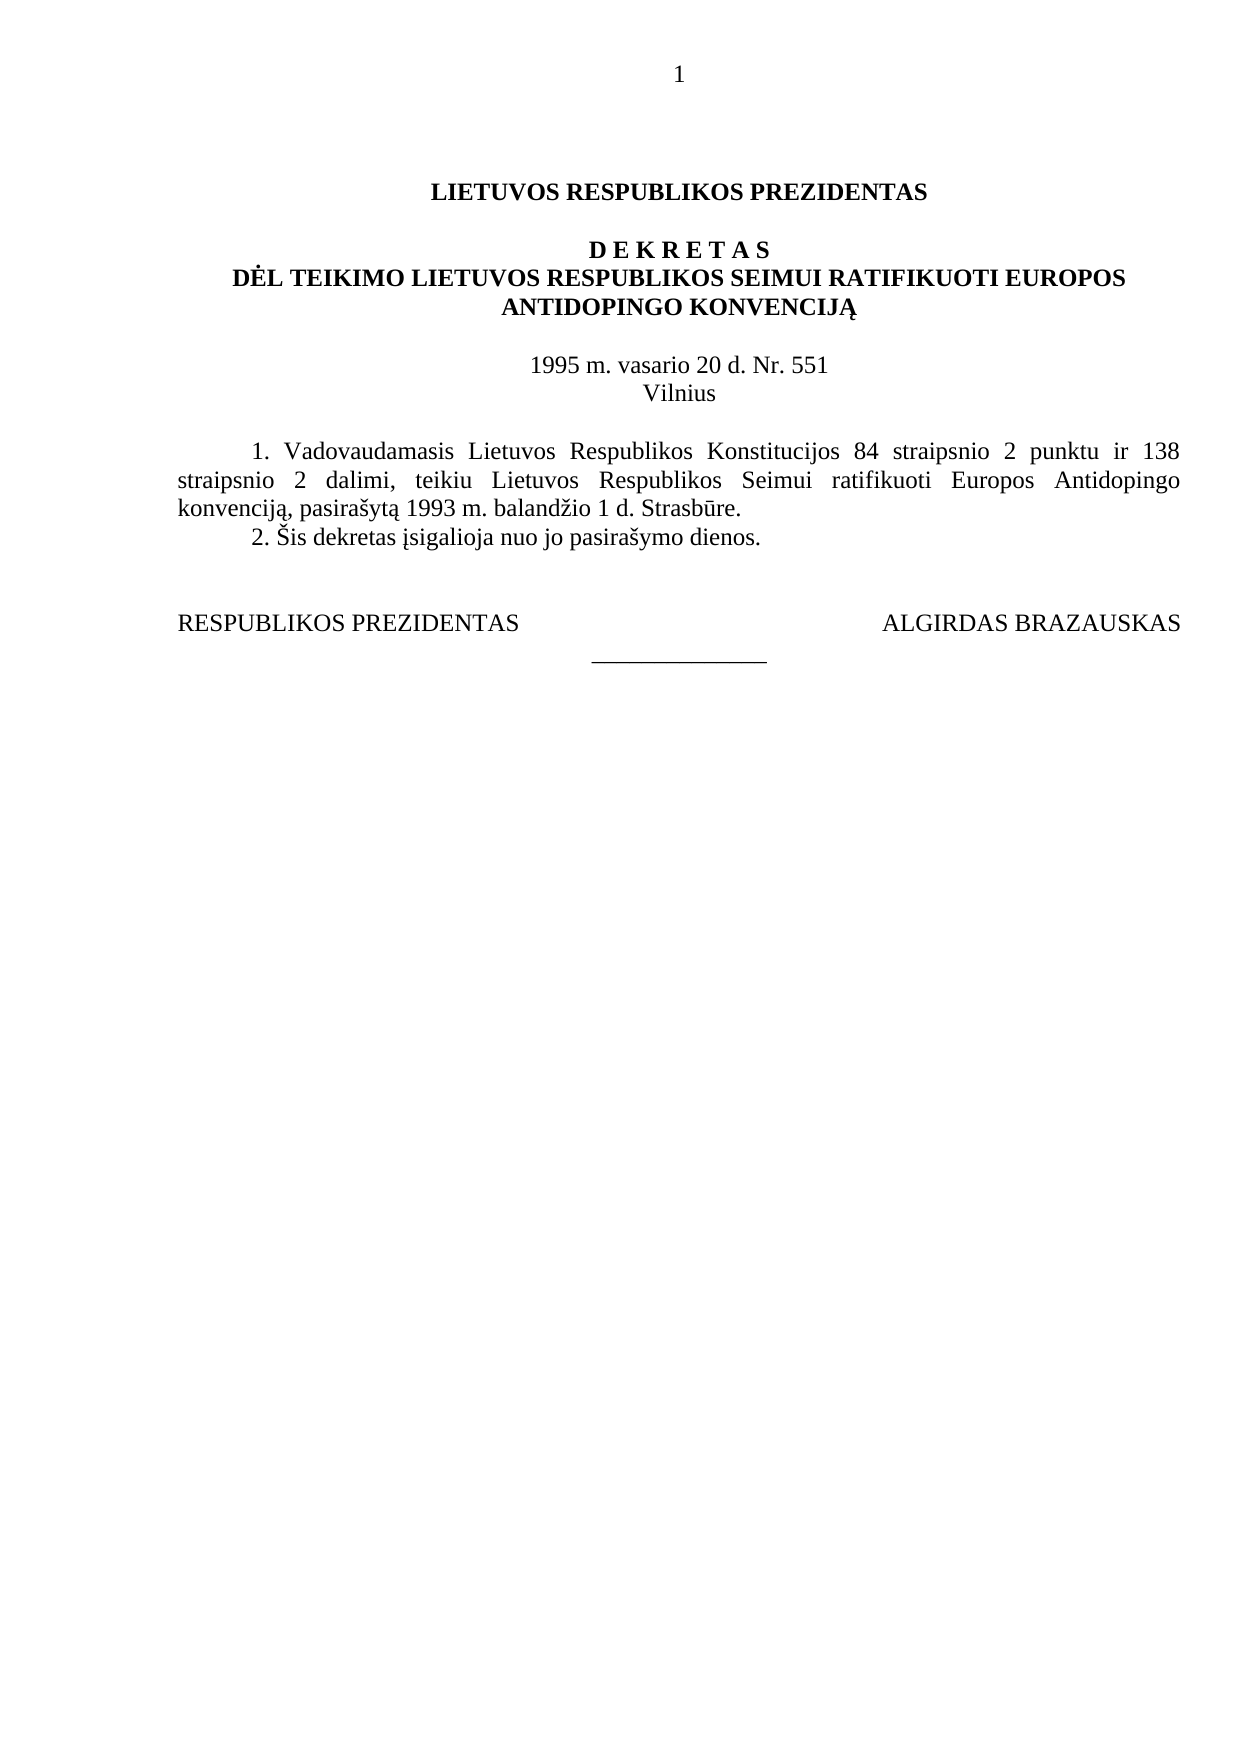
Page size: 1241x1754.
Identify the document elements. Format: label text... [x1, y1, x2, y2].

text LIETUVOS RESPUBLIKOS PREZIDENTAS [177, 177, 1181, 206]
text 1995 m. vasario 20 d. Nr. 551 [177, 350, 1181, 378]
text ______________ [177, 637, 1181, 666]
text DĖL TEIKIMO LIETUVOS RESPUBLIKOS SEIMUI RATIFIKUOTI EUROPOS ANTIDOPINGO KONVENCIJĄ [177, 263, 1181, 321]
text 1. Vadovaudamasis Lietuvos Respublikos Konstitucijos 84 straipsnio 2 punktu ir 138 straipsnio 2 dalimi, teikiu Lietuvos Respublikos Seimui ratifikuoti Europos Antidopingo konvenciją, pasirašytą 1993 m. balandžio 1 d. Strasbūre. [177, 436, 1181, 522]
text D E K R E T A S [177, 235, 1181, 263]
text RESPUBLIKOS PREZIDENTAS ALGIRDAS BRAZAUSKAS [177, 608, 1181, 637]
text 2. Šis dekretas įsigalioja nuo jo pasirašymo dienos. [177, 522, 1181, 551]
text Vilnius [177, 378, 1181, 407]
